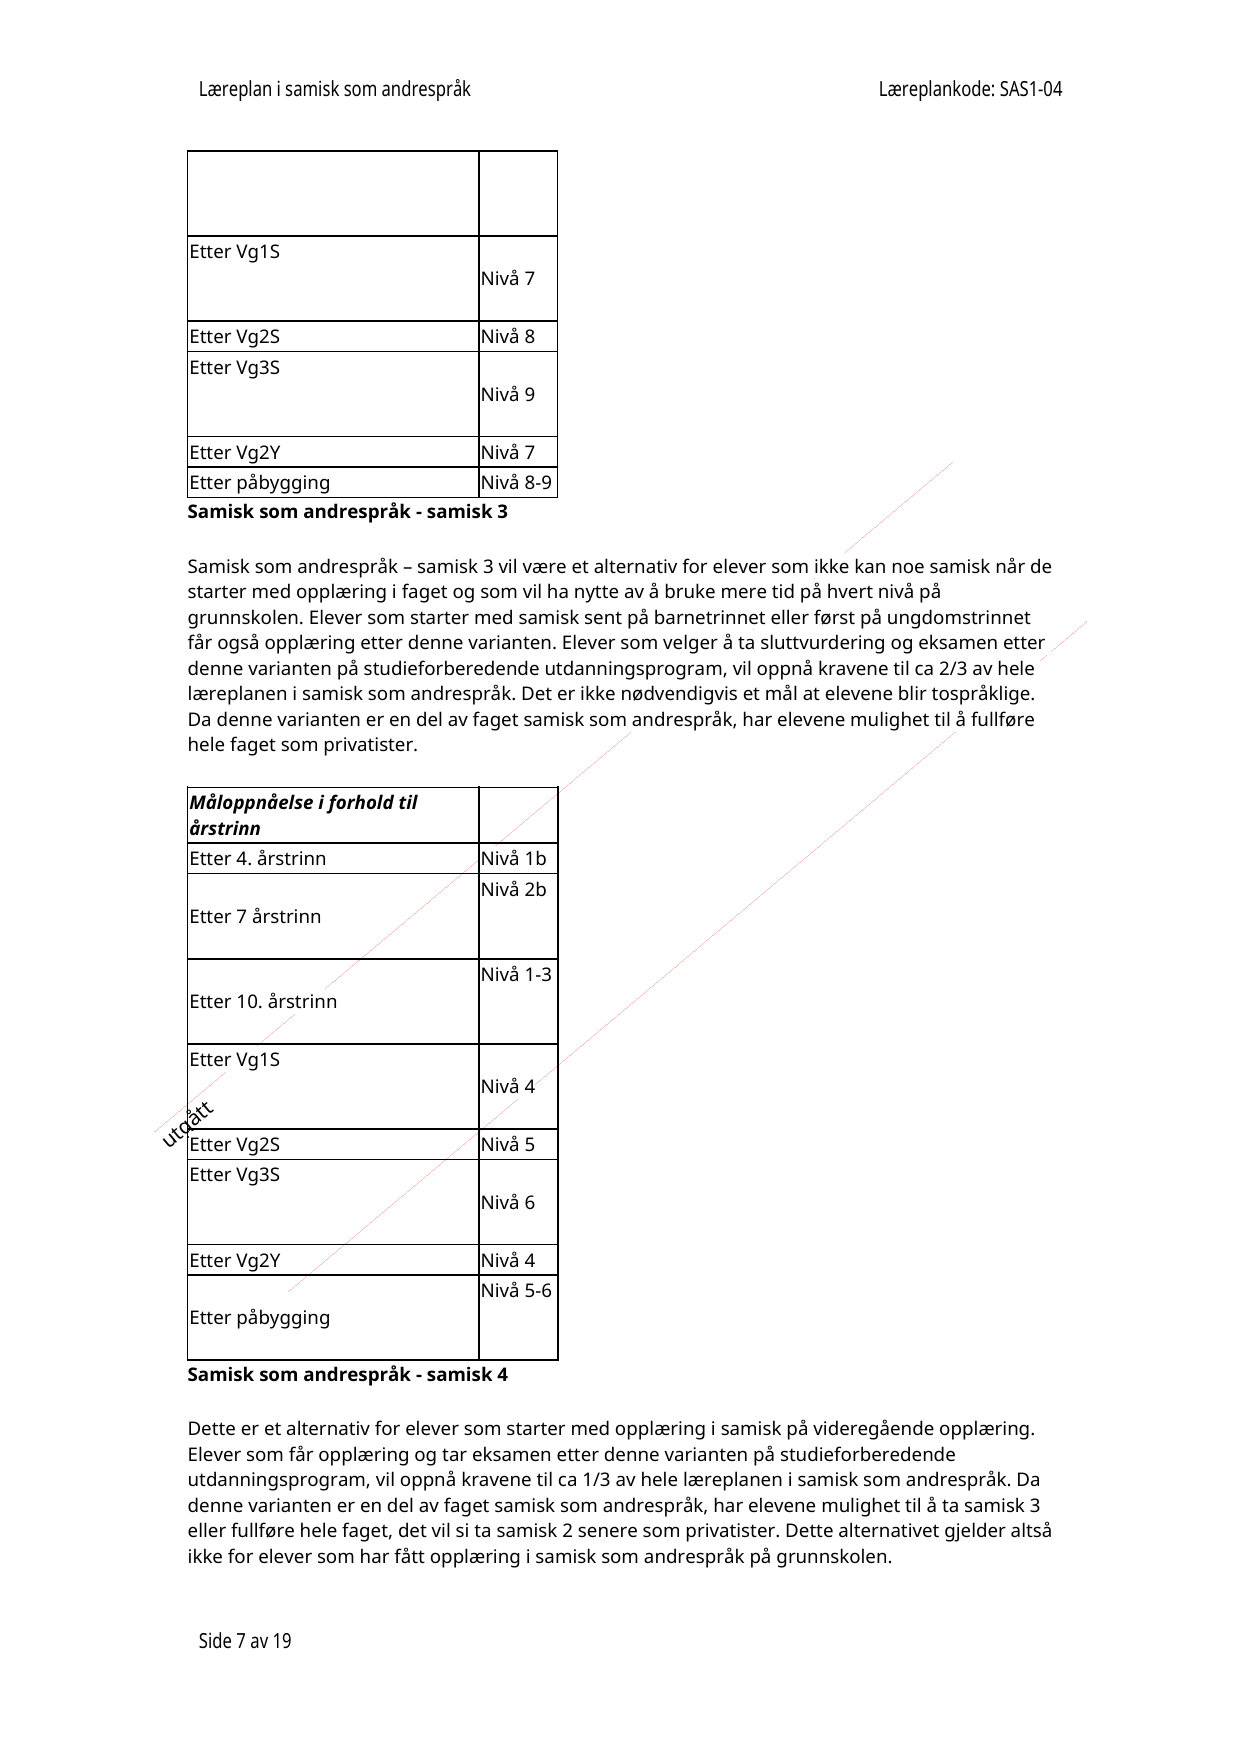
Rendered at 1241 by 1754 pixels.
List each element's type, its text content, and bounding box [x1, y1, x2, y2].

table_cell Nivå 4 [480, 1099, 516, 1128]
table_cell Nivå 4 [480, 1045, 557, 1073]
table_cell Etter 10. årstrinn [262, 960, 478, 1043]
table_cell [363, 874, 478, 958]
table_header [480, 788, 557, 802]
table_cell Etter 10. årstrinn [188, 152, 478, 235]
text Samisk som andrespråk – samisk 3 vil være et alternativ for elever som ikke kan noe samisk når de starter med opplæring i faget og som vil ha nytte av å bruke mere tid på hvert nivå på grunnskolen. Elever som starter med samisk sent på barnetrinnet eller først på ungdomstrinnet får også opplæring etter denne varianten. Elever som velger å ta sluttvurdering og eksamen etter denne varianten på studieforberedende utdanningsprogram, vil oppnå kravene til ca 2/3 av hele læreplanen i samisk som andrespråk. Det er ikke nødvendigvis et mål at elevene blir tospråklige. Da denne varianten er en del av faget samisk som andrespråk, har elevene mulighet til å fullføre hele faget som privatister. [754, 553, 1053, 650]
table_header [480, 828, 515, 842]
table_cell Etter 10. årstrinn [188, 960, 357, 1043]
table_cell Nivå 9 [480, 352, 557, 436]
table_cell Etter 7 årstrinn [188, 874, 460, 958]
table_cell Nivå 7 [480, 237, 557, 320]
text Samisk som andrespråk - samisk 3 [880, 498, 1053, 524]
table_cell Etter påbygging [188, 1276, 478, 1359]
table_cell Nivå 6 [480, 1160, 557, 1243]
table_header [501, 795, 557, 842]
table_cell Nivå 4 [485, 1067, 557, 1128]
text Samisk som andrespråk - samisk 4 [508, 1361, 1053, 1386]
text Samisk som andrespråk - samisk 3 [508, 498, 908, 524]
